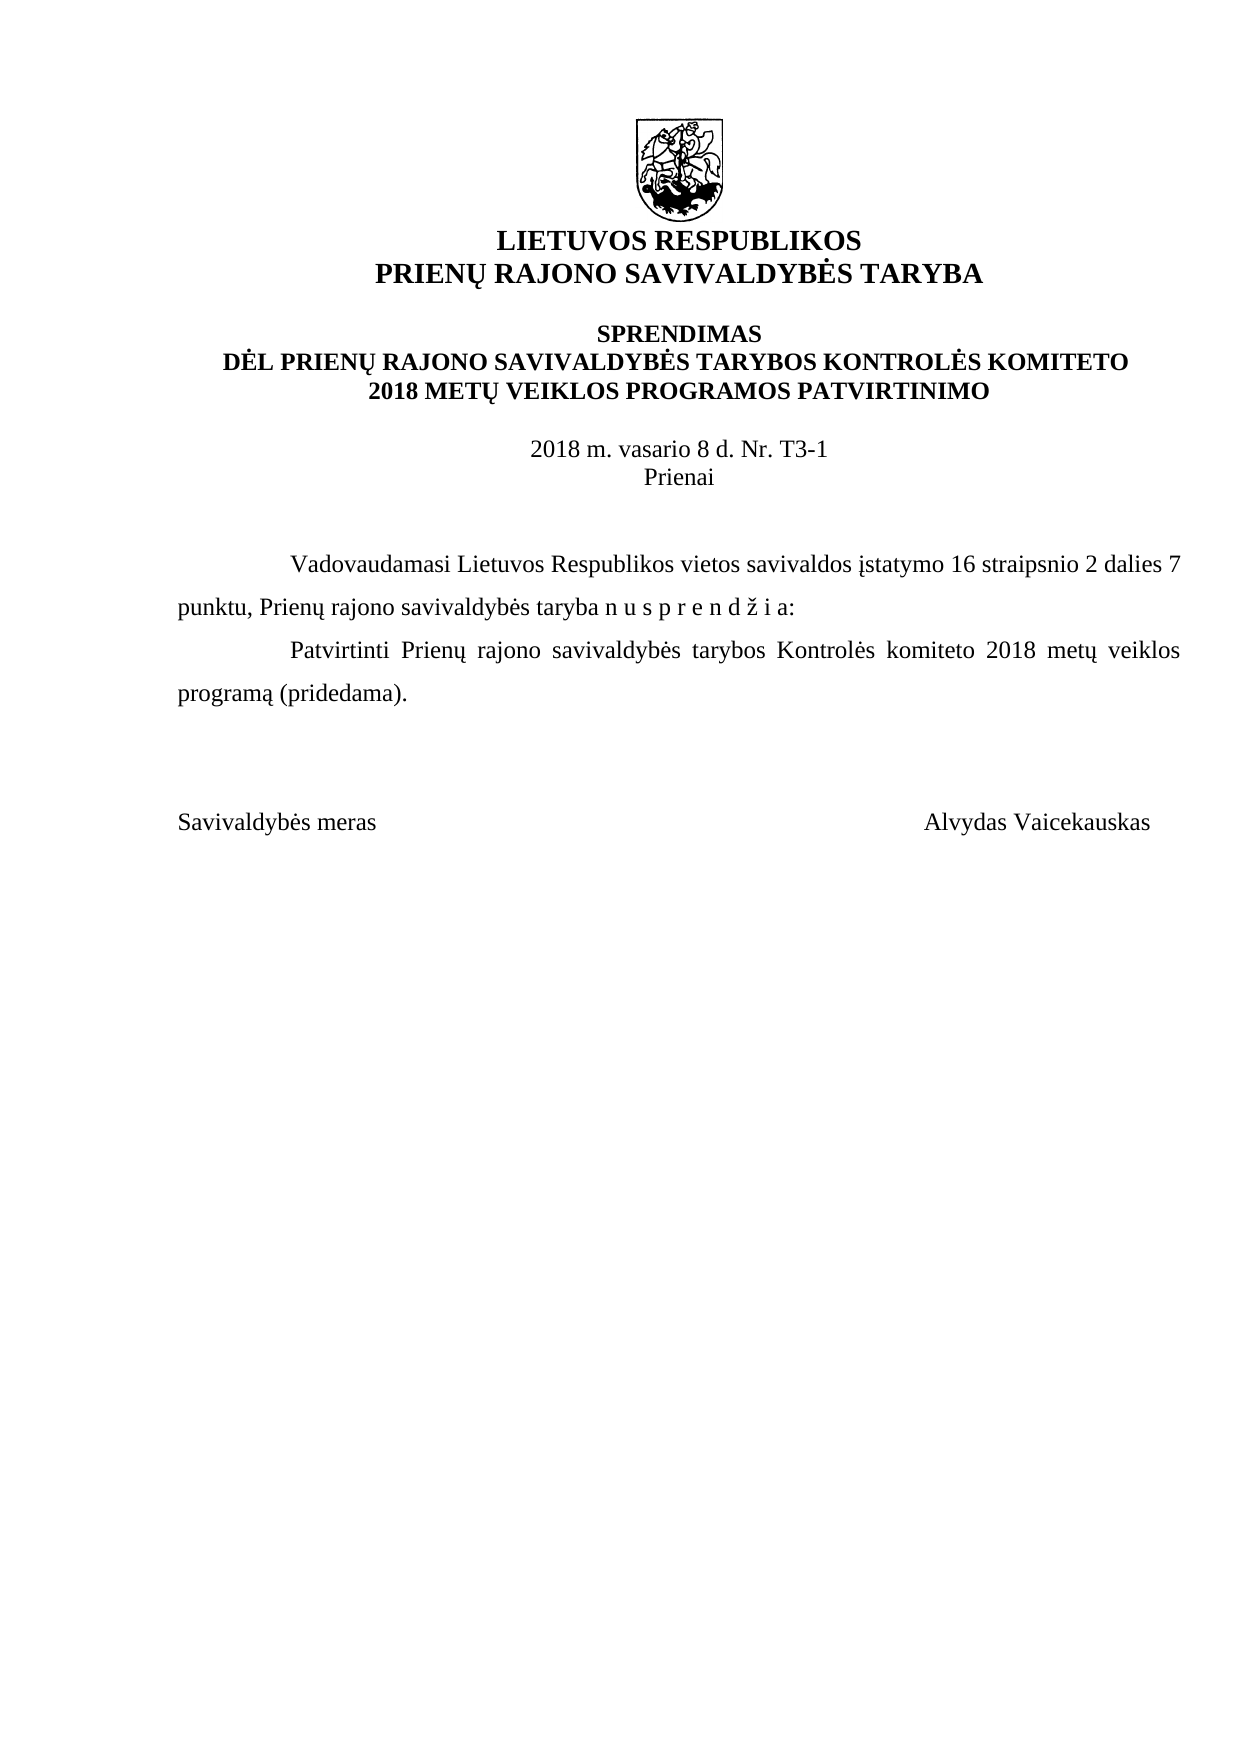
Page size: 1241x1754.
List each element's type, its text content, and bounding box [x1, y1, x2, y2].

text Prienai [177, 462, 1181, 491]
text SPRENDIMAS [177, 319, 1181, 347]
text Patvirtinti Prienų rajono savivaldybės tarybos Kontrolės komiteto 2018 metų veiklos programą (pridedama). [177, 635, 1181, 707]
text 2018 m. vasario 8 d. Nr. T3-1 [177, 434, 1181, 462]
text Savivaldybės meras Alvydas Vaicekauskas [177, 807, 1181, 836]
text DĖL PRIENŲ RAJONO SAVIVALDYBĖS TARYBOS KONTROLĖS KOMITETO [177, 347, 1181, 376]
text PRIENŲ RAJONO SAVIVALDYBĖS TARYBA [177, 256, 1181, 290]
text LIETUVOS RESPUBLIKOS [177, 223, 1181, 256]
text Vadovaudamasi Lietuvos Respublikos vietos savivaldos įstatymo 16 straipsnio 2 dalies 7 punktu, Prienų rajono savivaldybės taryba n u s p r e n d ž i a: [177, 549, 1181, 621]
text 2018 METŲ VEIKLOS PROGRAMOS PATVIRTINIMO [177, 376, 1181, 405]
